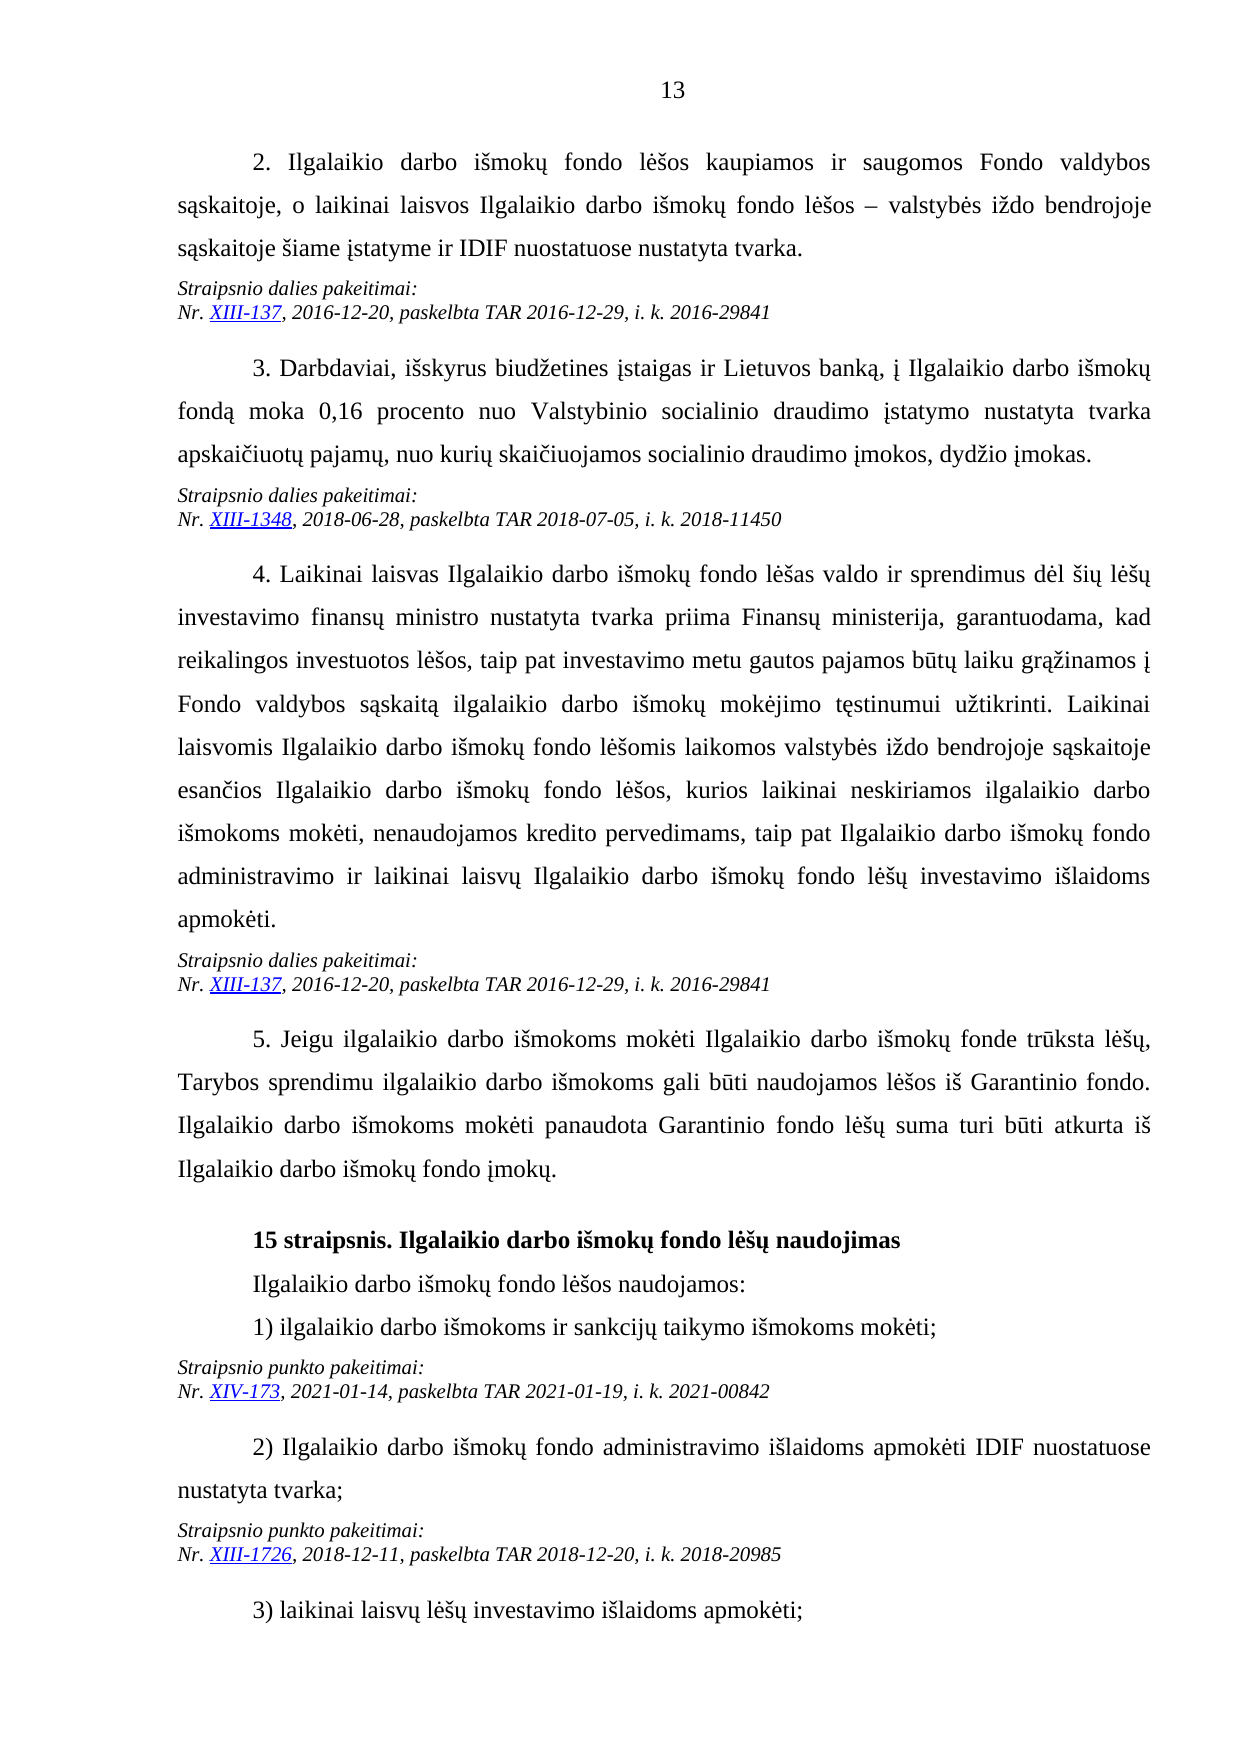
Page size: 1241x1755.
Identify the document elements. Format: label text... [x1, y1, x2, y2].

text 15 straipsnis. Ilgalaikio darbo išmokų fondo lėšų naudojimas [177, 1226, 1152, 1254]
text Straipsnio dalies pakeitimai: [177, 276, 1152, 300]
text Ilgalaikio darbo išmokų fondo lėšos naudojamos: [177, 1269, 1152, 1297]
text Nr. XIII-1726, 2018-12-11, paskelbta TAR 2018-12-20, i. k. 2018-20985 [177, 1542, 1152, 1566]
text Nr. XIII-137, 2016-12-20, paskelbta TAR 2016-12-29, i. k. 2016-29841 [177, 972, 1152, 996]
text 3) laikinai laisvų lėšų investavimo išlaidoms apmokėti; [177, 1595, 1152, 1624]
text Straipsnio dalies pakeitimai: [177, 947, 1152, 972]
text Nr. XIII-1348, 2018-06-28, paskelbta TAR 2018-07-05, i. k. 2018-11450 [177, 507, 1152, 531]
text 2) Ilgalaikio darbo išmokų fondo administravimo išlaidoms apmokėti IDIF nuostatuose nustatyta tvarka; [177, 1432, 1152, 1504]
text Nr. XIV-173, 2021-01-14, paskelbta TAR 2021-01-19, i. k. 2021-00842 [177, 1379, 1152, 1403]
text Nr. XIII-137, 2016-12-20, paskelbta TAR 2016-12-29, i. k. 2016-29841 [177, 300, 1152, 324]
text 4. Laikinai laisvas Ilgalaikio darbo išmokų fondo lėšas valdo ir sprendimus dėl šių lėšų investavimo finansų ministro nustatyta tvarka priima Finansų ministerija, garantuodama, kad reikalingos investuotos lėšos, taip pat investavimo metu gautos pajamos būtų laiku grąžinamos į Fondo valdybos sąskaitą ilgalaikio darbo išmokų mokėjimo tęstinumui užtikrinti. Laikinai laisvomis Ilgalaikio darbo išmokų fondo lėšomis laikomos valstybės iždo bendrojoje sąskaitoje esančios Ilgalaikio darbo išmokų fondo lėšos, kurios laikinai neskiriamos ilgalaikio darbo išmokoms mokėti, nenaudojamos kredito pervedimams, taip pat Ilgalaikio darbo išmokų fondo administravimo ir laikinai laisvų Ilgalaikio darbo išmokų fondo lėšų investavimo išlaidoms apmokėti. [177, 559, 1152, 933]
text Straipsnio punkto pakeitimai: [177, 1355, 1152, 1379]
text Straipsnio punkto pakeitimai: [177, 1518, 1152, 1542]
text 3. Darbdaviai, išskyrus biudžetines įstaigas ir Lietuvos banką, į Ilgalaikio darbo išmokų fondą moka 0,16 procento nuo Valstybinio socialinio draudimo įstatymo nustatyta tvarka apskaičiuotų pajamų, nuo kurių skaičiuojamos socialinio draudimo įmokos, dydžio įmokas. [177, 353, 1152, 468]
text 5. Jeigu ilgalaikio darbo išmokoms mokėti Ilgalaikio darbo išmokų fonde trūksta lėšų, Tarybos sprendimu ilgalaikio darbo išmokoms gali būti naudojamos lėšos iš Garantinio fondo. Ilgalaikio darbo išmokoms mokėti panaudota Garantinio fondo lėšų suma turi būti atkurta iš Ilgalaikio darbo išmokų fondo įmokų. [177, 1024, 1152, 1182]
text 1) ilgalaikio darbo išmokoms ir sankcijų taikymo išmokoms mokėti; [177, 1312, 1152, 1341]
text Straipsnio dalies pakeitimai: [177, 482, 1152, 507]
text 2. Ilgalaikio darbo išmokų fondo lėšos kaupiamos ir saugomos Fondo valdybos sąskaitoje, o laikinai laisvos Ilgalaikio darbo išmokų fondo lėšos – valstybės iždo bendrojoje sąskaitoje šiame įstatyme ir IDIF nuostatuose nustatyta tvarka. [177, 147, 1152, 262]
